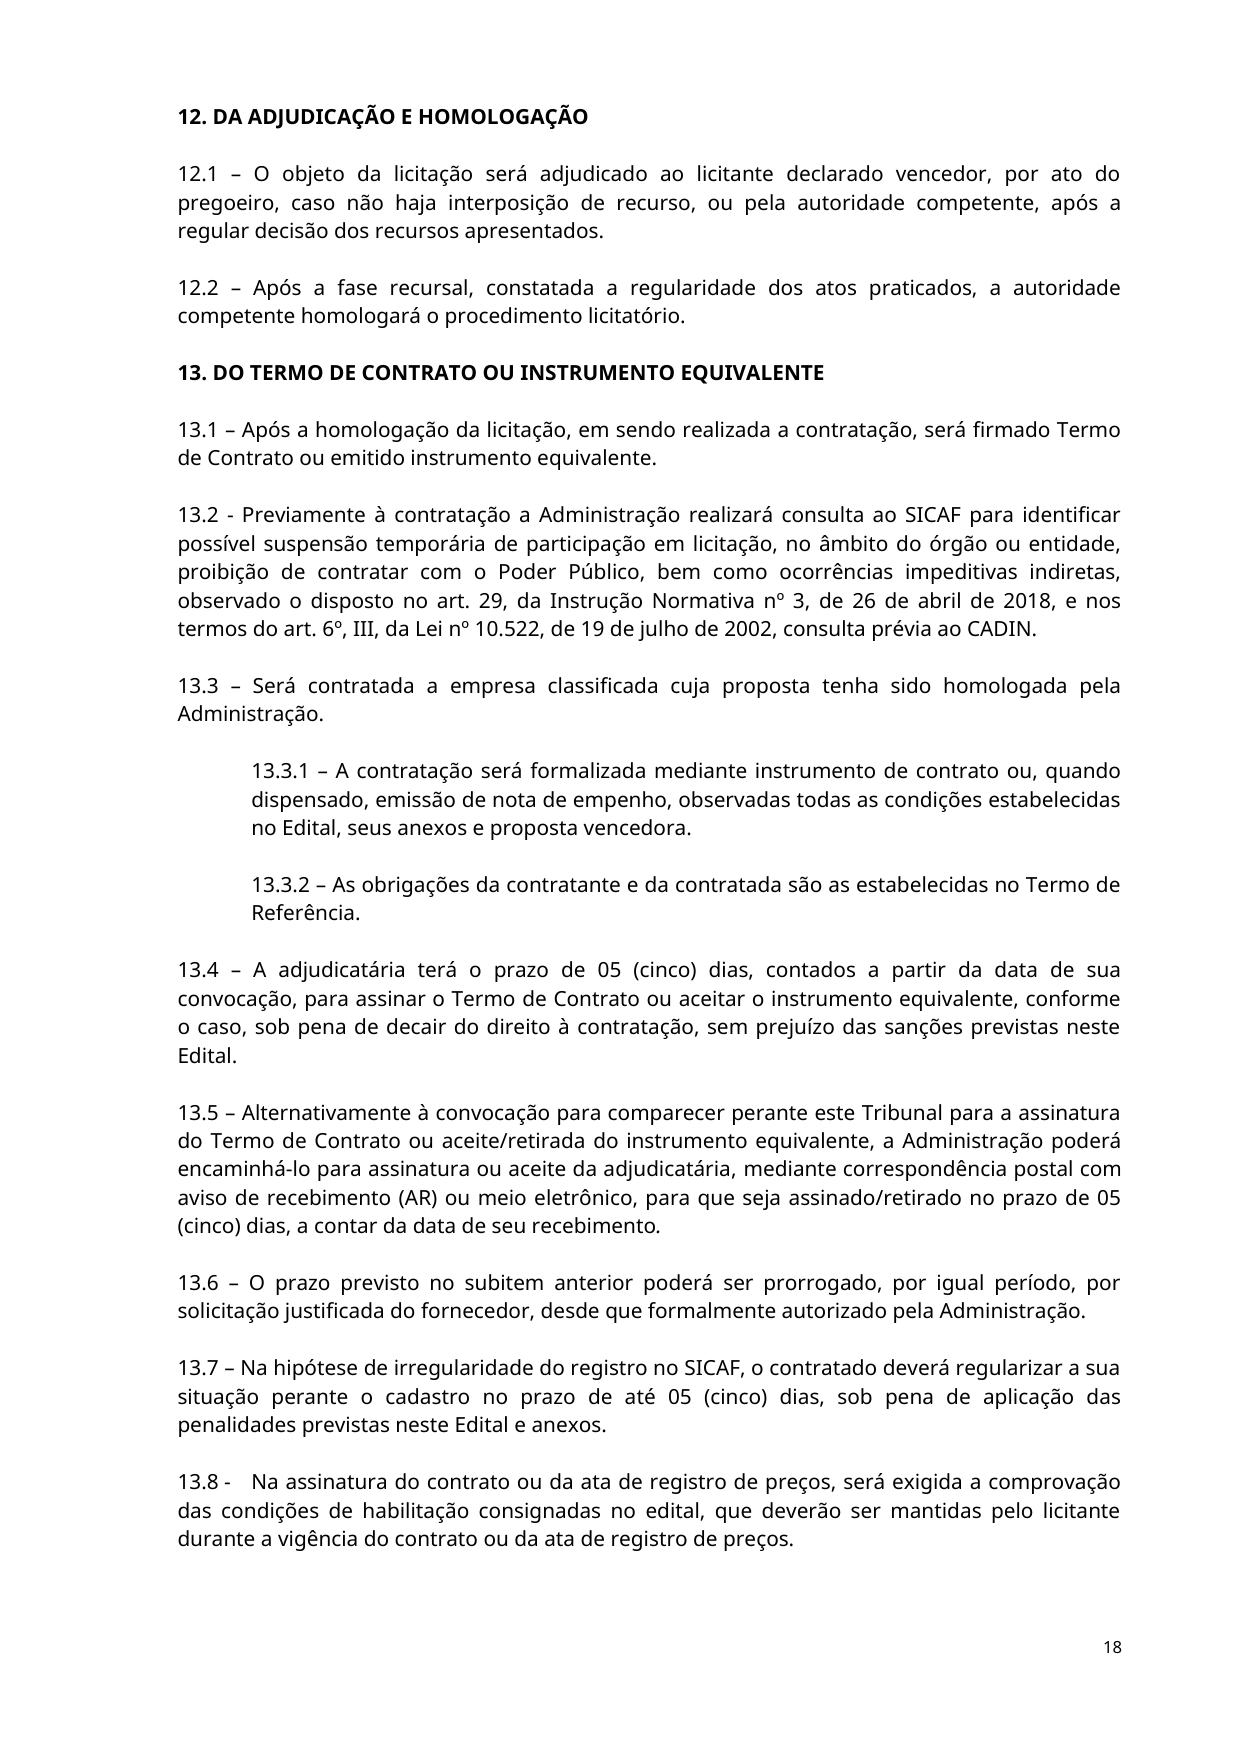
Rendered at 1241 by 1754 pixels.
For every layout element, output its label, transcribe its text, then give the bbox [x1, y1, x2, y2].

text 13.4 – A adjudicatária terá o prazo de 05 (cinco) dias, contados a partir da data de sua convocação, para assinar o Termo de Contrato ou aceitar o instrumento equivalente, conforme o caso, sob pena de decair do direito à contratação, sem prejuízo das sanções previstas neste Edital. [177, 955, 1122, 1069]
text 12.2 – Após a fase recursal, constatada a regularidade dos atos praticados, a autoridade competente homologará o procedimento licitatório. [177, 273, 1122, 330]
text 12.1 – O objeto da licitação será adjudicado ao licitante declarado vencedor, por ato do pregoeiro, caso não haja interposição de recurso, ou pela autoridade competente, após a regular decisão dos recursos apresentados. [177, 159, 1122, 244]
text 12. DA ADJUDICAÇÃO E HOMOLOGAÇÃO [177, 102, 1122, 131]
text 13.3.2 – As obrigações da contratante e da contratada são as estabelecidas no Termo de Referência. [251, 870, 1122, 927]
text 13.6 – O prazo previsto no subitem anterior poderá ser prorrogado, por igual período, por solicitação justificada do fornecedor, desde que formalmente autorizado pela Administração. [177, 1268, 1122, 1325]
text 13.8 - Na assinatura do contrato ou da ata de registro de preços, será exigida a comprovação das condições de habilitação consignadas no edital, que deverão ser mantidas pelo licitante durante a vigência do contrato ou da ata de registro de preços. [177, 1467, 1122, 1553]
text 13.3.1 – A contratação será formalizada mediante instrumento de contrato ou, quando dispensado, emissão de nota de empenho, observadas todas as condições estabelecidas no Edital, seus anexos e proposta vencedora. [251, 756, 1122, 842]
text 13.5 – Alternativamente à convocação para comparecer perante este Tribunal para a assinatura do Termo de Contrato ou aceite/retirada do instrumento equivalente, a Administração poderá encaminhá-lo para assinatura ou aceite da adjudicatária, mediante correspondência postal com aviso de recebimento (AR) ou meio eletrônico, para que seja assinado/retirado no prazo de 05 (cinco) dias, a contar da data de seu recebimento. [177, 1098, 1122, 1240]
text 13. DO TERMO DE CONTRATO OU INSTRUMENTO EQUIVALENTE [177, 358, 1122, 387]
list 13.1 – Após a homologação da licitação, em sendo realizada a contratação, será firmado Termo de Contrato ou emitido instrumento equivalente. [177, 415, 1122, 472]
text 13.7 – Na hipótese de irregularidade do registro no SICAF, o contratado deverá regularizar a sua situação perante o cadastro no prazo de até 05 (cinco) dias, sob pena de aplicação das penalidades previstas neste Edital e anexos. [177, 1353, 1122, 1439]
text 13.3 – Será contratada a empresa classificada cuja proposta tenha sido homologada pela Administração. [177, 671, 1122, 728]
list 13.2 - Previamente à contratação a Administração realizará consulta ao SICAF para identificar possível suspensão temporária de participação em licitação, no âmbito do órgão ou entidade, proibição de contratar com o Poder Público, bem como ocorrências impeditivas indiretas, observado o disposto no art. 29, da Instrução Normativa nº 3, de 26 de abril de 2018, e nos termos do art. 6º, III, da Lei nº 10.522, de 19 de julho de 2002, consulta prévia ao CADIN. [177, 500, 1122, 643]
